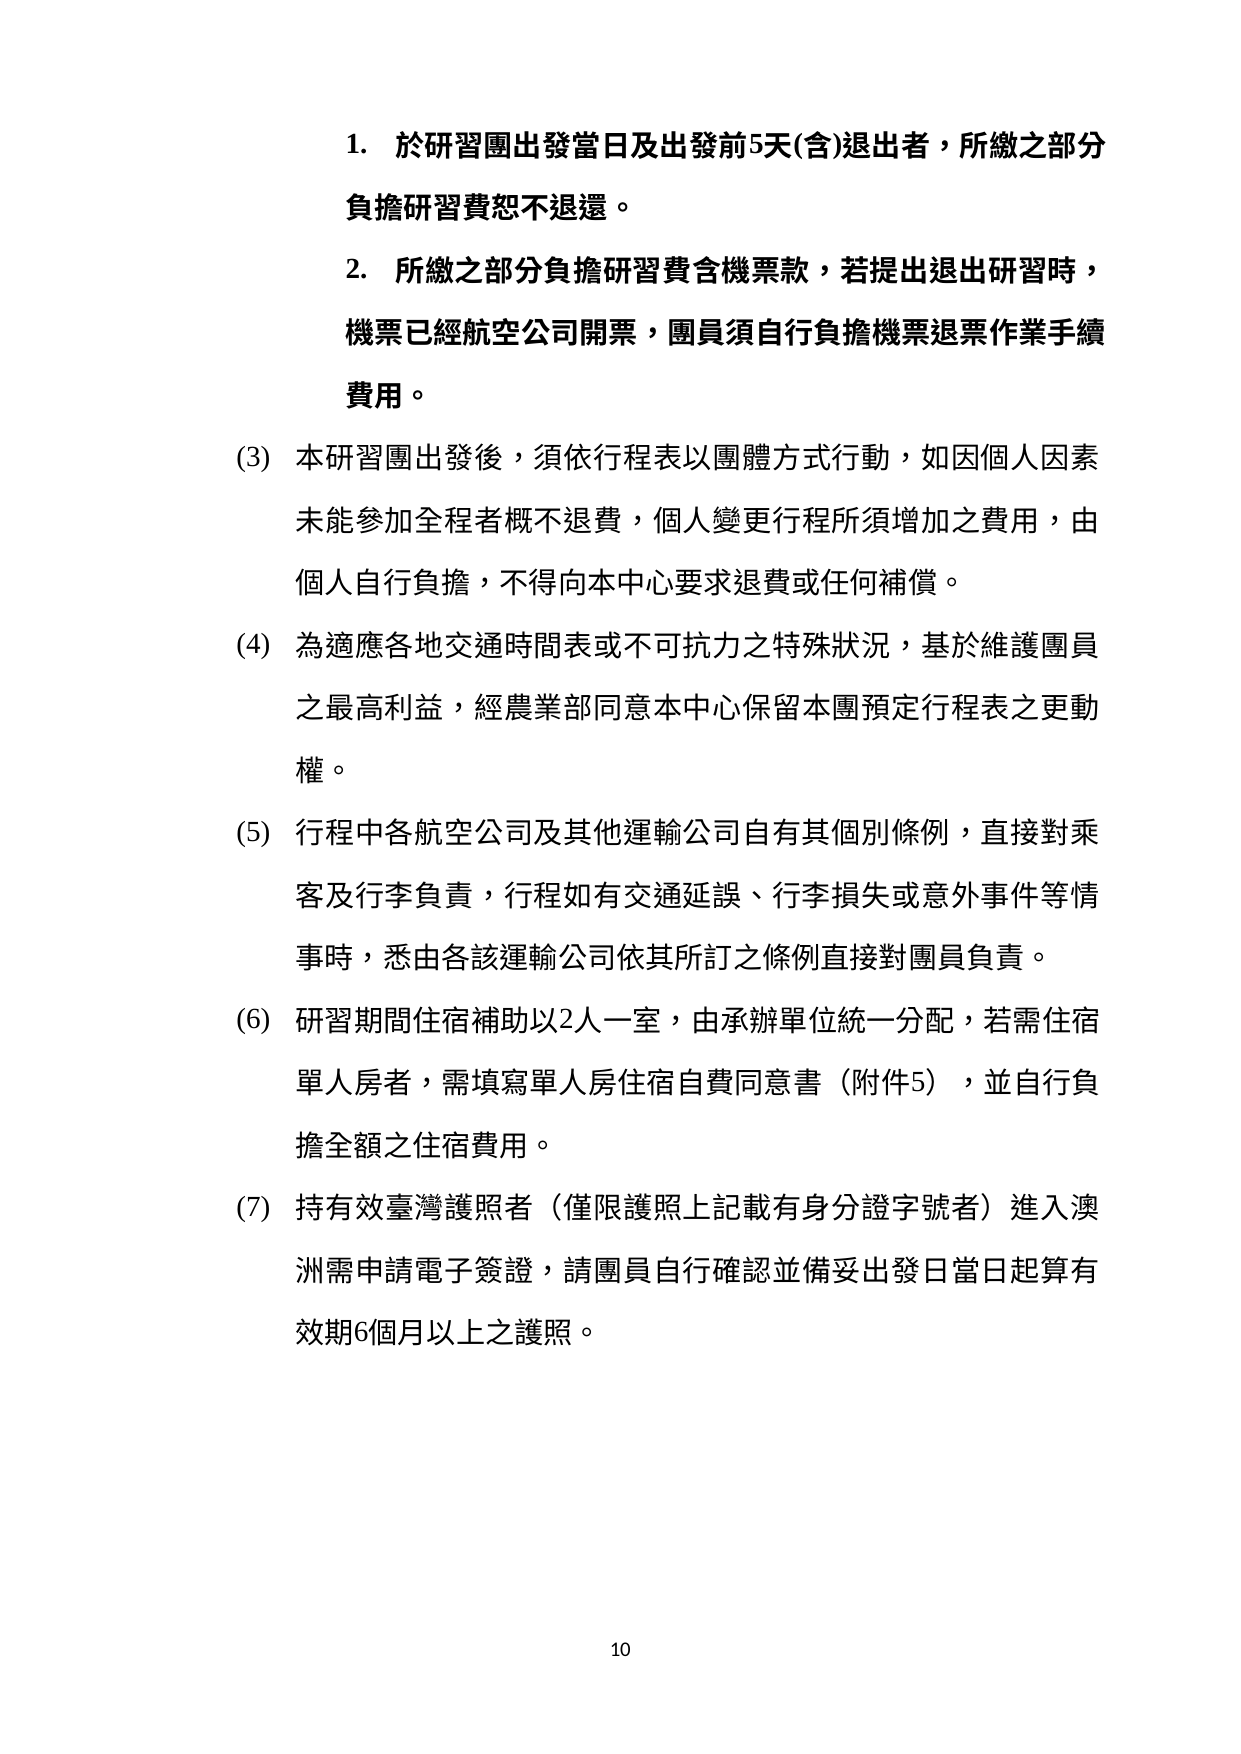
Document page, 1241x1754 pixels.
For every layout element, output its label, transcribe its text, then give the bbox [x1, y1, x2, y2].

list 研習期間住宿補助以2人一室，由承辦單位統一分配，若需住宿單人房者，需填寫單人房住宿自費同意書（附件5），並自行負擔全額之住宿費用。 [236, 987, 1101, 1175]
list 於研習團出發當日及出發前5天(含)退出者，所繳之部分負擔研習費恕不退還。 [345, 112, 1108, 237]
list 本研習團出發後，須依行程表以團體方式行動，如因個人因素未能參加全程者概不退費，個人變更行程所須增加之費用，由個人自行負擔，不得向本中心要求退費或任何補償。 [236, 425, 1101, 612]
list 持有效臺灣護照者（僅限護照上記載有身分證字號者）進入澳洲需申請電子簽證，請團員自行確認並備妥出發日當日起算有效期6個月以上之護照。 [236, 1175, 1101, 1362]
list 所繳之部分負擔研習費含機票款，若提出退出研習時，機票已經航空公司開票，團員須自行負擔機票退票作業手續費用。 [345, 237, 1108, 425]
list 行程中各航空公司及其他運輸公司自有其個別條例，直接對乘客及行李負責，行程如有交通延誤、行李損失或意外事件等情事時，悉由各該運輸公司依其所訂之條例直接對團員負責。 [236, 800, 1101, 987]
list 為適應各地交通時間表或不可抗力之特殊狀況，基於維護團員之最高利益，經農業部同意本中心保留本團預定行程表之更動權。 [236, 612, 1101, 800]
